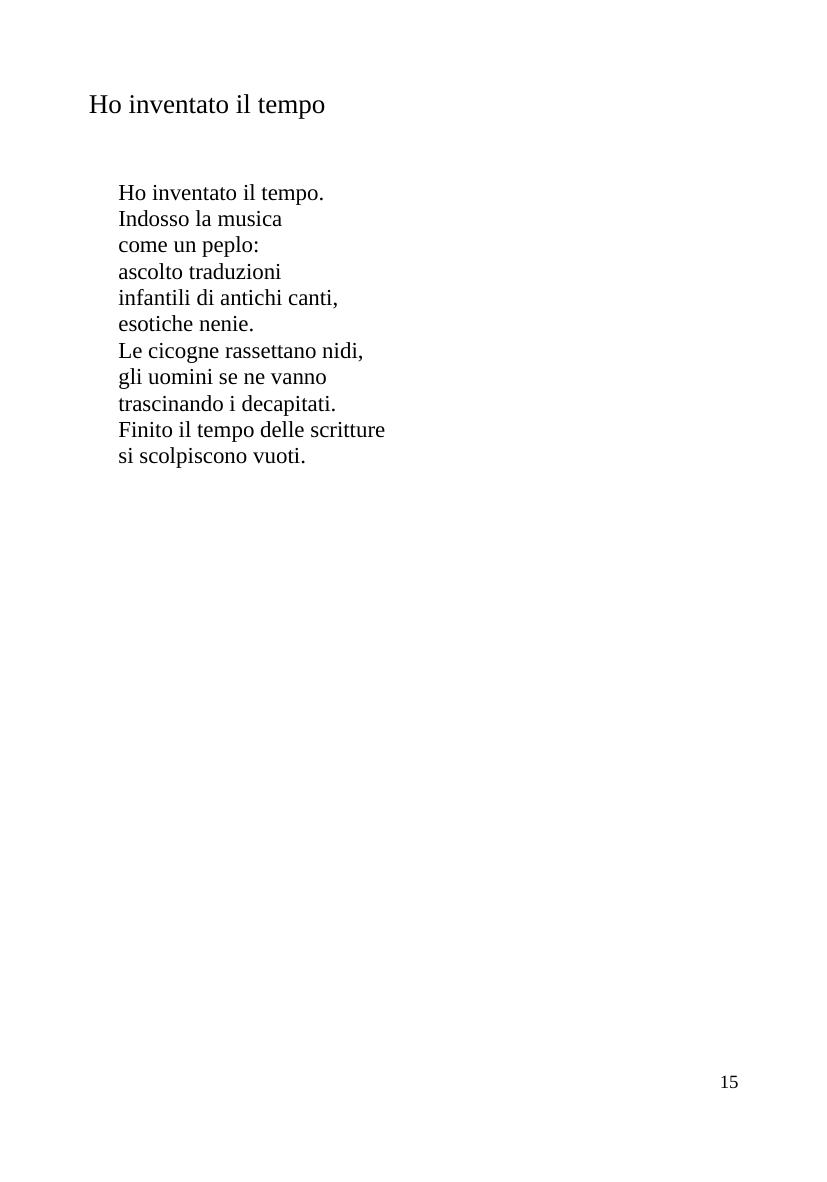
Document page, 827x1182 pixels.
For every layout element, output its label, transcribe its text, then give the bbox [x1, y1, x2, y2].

text trascinando i decapitati. [118, 389, 738, 416]
text gli uomini se ne vanno [118, 363, 738, 389]
text esotiche nenie. [118, 311, 738, 337]
text Finito il tempo delle scritture [118, 416, 738, 442]
text Ho inventato il tempo. [118, 179, 738, 205]
text Ho inventato il tempo [88, 88, 738, 120]
text Le cicogne rassettano nidi, [118, 337, 738, 363]
text ascolto traduzioni [118, 258, 738, 284]
text si scolpiscono vuoti. [118, 442, 738, 469]
text Indosso la musica [118, 205, 738, 231]
text come un peplo: [118, 231, 738, 258]
text infantili di antichi canti, [118, 284, 738, 311]
